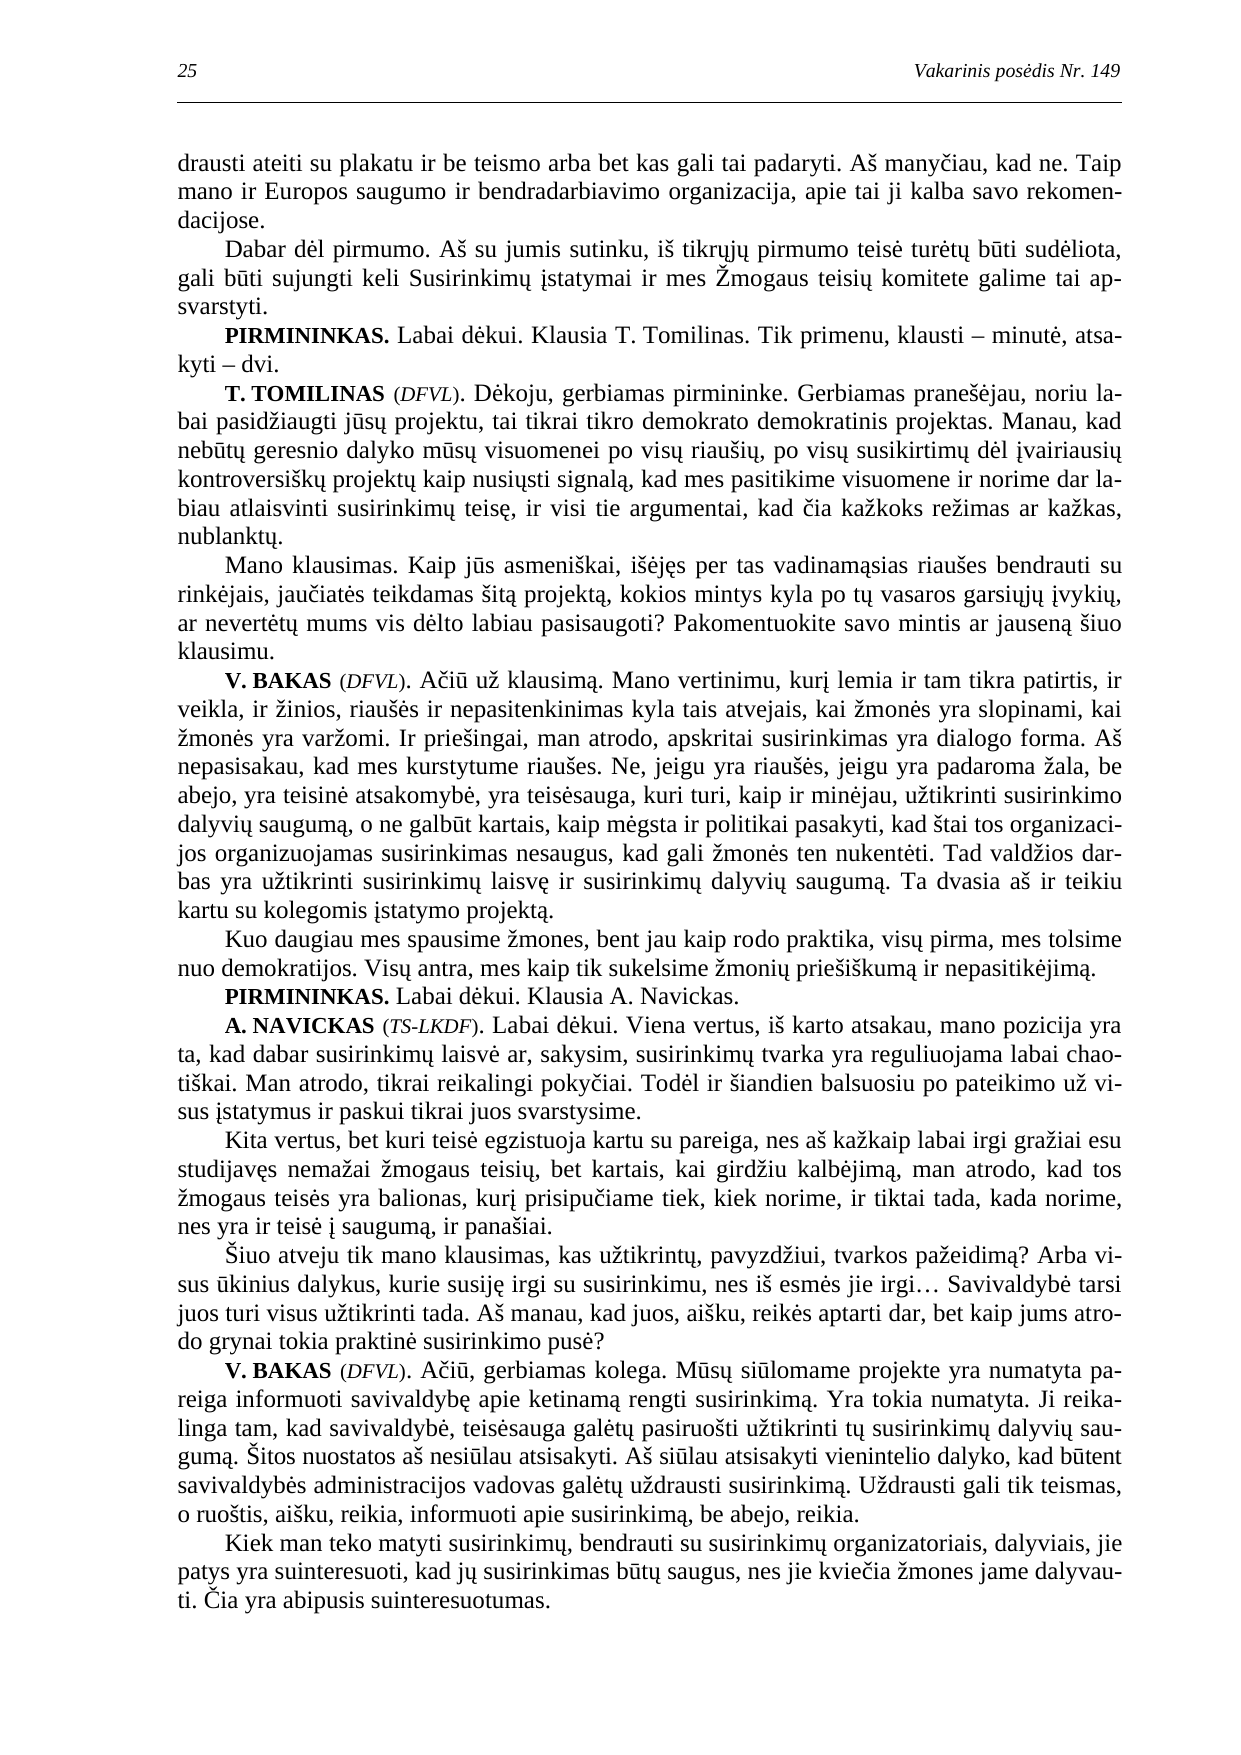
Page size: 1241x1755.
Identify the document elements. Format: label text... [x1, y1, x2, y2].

text Kiek man te­ko ma­ty­ti su­si­rin­ki­mų, ben­drau­ti su su­si­rin­ki­mų or­ga­ni­za­to­riais, da­ly­viais, jie pa­tys yra su­in­te­re­suo­ti, kad jų su­si­rin­ki­mas bū­tų sau­gus, nes jie kvie­čia žmo­nes ja­me da­ly­vau­ti. Čia yra abi­pu­sis su­in­te­re­suo­tu­mas. [177, 1528, 1122, 1614]
text T. TOMILINAS (DFVL). Dė­ko­ju, ger­bia­mas pir­mi­nin­ke. Ger­bia­mas pra­ne­šė­jau, no­riu la­bai pa­si­džiaug­ti jū­sų pro­jek­tu, tai tik­rai tik­ro de­mok­ra­to de­mo­kra­tinis pro­jek­tas. Ma­nau, kad ne­bū­tų ge­res­nio da­ly­ko mū­sų vi­suo­me­nei po vi­sų riau­šių, po vi­sų su­si­kir­ti­mų dėl įvai­riau­sių kon­tro­ver­siš­kų pro­jek­tų kaip nu­siųs­ti sig­na­lą, kad mes pa­si­ti­ki­me vi­suo­me­ne ir no­ri­me dar la­biau at­lais­vin­ti su­si­rin­ki­mų tei­sę, ir vi­si tie ar­gu­men­tai, kad čia kaž­koks re­ži­mas ar kaž­kas, nu­blank­tų. [177, 378, 1122, 550]
text PIRMININKAS. La­bai dė­kui. Klau­sia A. Na­vic­kas. [177, 981, 1122, 1010]
text PIRMININKAS. La­bai dė­kui. Klau­sia T. To­mi­li­nas. Tik pri­me­nu, klaus­ti – mi­nu­tė, at­sa­ky­ti – dvi. [177, 320, 1122, 378]
text Kuo dau­giau mes spau­si­me žmo­nes, bent jau kaip ro­do prak­ti­ka, vi­sų pir­ma, mes tol­si­me nuo de­mo­kra­tijos. Vi­sų an­tra, mes kaip tik su­kel­si­me žmo­nių prie­šiš­ku­mą ir ne­pa­si­ti­kė­ji­mą. [177, 924, 1122, 981]
text V. BAKAS (DFVL). Ačiū, ger­bia­mas ko­le­ga. Mū­sų siū­lo­ma­me pro­jek­te yra nu­ma­ty­ta pa­rei­ga in­for­muo­ti sa­vi­val­dy­bę apie ke­ti­na­mą reng­ti su­si­rin­ki­mą. Yra to­kia nu­ma­ty­ta. Ji rei­ka­lin­ga tam, kad sa­vi­val­dy­bė, tei­sė­sau­ga ga­lė­tų pa­si­ruoš­ti už­tik­rin­ti tų su­si­rin­ki­mų da­ly­vių sau­gu­mą. Ši­tos nuo­sta­tos aš ne­siū­lau at­si­sa­ky­ti. Aš siū­lau at­si­sa­ky­ti vie­nin­te­lio da­ly­ko, kad bū­tent sa­vi­val­dy­bės ad­mi­nist­ra­ci­jos va­do­vas ga­lė­tų už­draus­ti su­si­rin­ki­mą. Už­draus­ti ga­li tik teis­mas, o ruoš­tis, aiš­ku, rei­kia, in­for­muo­ti apie su­si­rin­ki­mą, be abe­jo, rei­kia. [177, 1355, 1122, 1528]
text Šiuo at­ve­ju tik ma­no klau­si­mas, kas už­tik­rin­tų, pa­vyz­džiui, tvar­kos pa­žei­di­mą? Ar­ba vi­sus ūki­nius da­ly­kus, ku­rie su­si­ję ir­gi su su­si­rin­ki­mu, nes iš es­mės jie ir­gi… Sa­vi­val­dy­bė tar­si juos tu­ri vi­sus už­tik­rin­ti ta­da. Aš ma­nau, kad juos, aiš­ku, rei­kės ap­tar­ti dar, bet kaip jums at­ro­do gry­nai to­kia prak­ti­nė su­si­rin­ki­mo pu­sė? [177, 1240, 1122, 1355]
text A. NAVICKAS (TS-LKDF). La­bai dė­kui. Vie­na ver­tus, iš kar­to at­sa­kau, ma­no po­zi­ci­ja yra ta, kad da­bar su­si­rin­ki­mų lais­vė ar, sa­ky­sim, su­si­rin­ki­mų tvar­ka yra re­gu­liuo­ja­ma la­bai cha­o­tiš­kai. Man at­ro­do, tik­rai rei­ka­lin­gi po­ky­čiai. To­dėl ir šian­dien bal­suo­siu po pa­tei­ki­mo už vi­sus įsta­ty­mus ir pas­kui tik­rai juos svars­ty­si­me. [177, 1010, 1122, 1125]
text Da­bar dėl pir­mu­mo. Aš su ju­mis su­tin­ku, iš tik­rų­jų pir­mu­mo tei­sė tu­rė­tų bū­ti su­dė­lio­ta, ga­li bū­ti su­jung­ti ke­li Su­si­rin­ki­mų įsta­ty­mai ir mes Žmo­gaus tei­sių ko­mi­te­te ga­li­me tai ap­svars­ty­ti. [177, 234, 1122, 320]
text Ki­ta ver­tus, bet ku­ri tei­sė eg­zis­tuo­ja kar­tu su pa­rei­ga, nes aš kaž­kaip la­bai ir­gi gra­žiai esu stu­di­ja­vęs ne­ma­žai žmo­gaus tei­sių, bet kar­tais, kai gir­džiu kal­bė­ji­mą, man at­ro­do, kad tos žmo­gaus tei­sės yra ba­lio­nas, ku­rį pri­si­pu­čia­me tiek, kiek no­ri­me, ir tik­tai ta­da, ka­da no­ri­me, nes yra ir tei­sė į sau­gu­mą, ir pa­na­šiai. [177, 1125, 1122, 1240]
text Ma­no klau­si­mas. Kaip jūs as­me­niš­kai, iš­ėjęs per tas va­di­na­mą­sias riau­šes ben­drau­ti su rin­kė­jais, jau­čia­tės teik­da­mas ši­tą pro­jek­tą, ko­kios min­tys ky­la po tų va­sa­ros gar­sių­jų įvy­kių, ar ne­ver­tė­tų mums vis dėl­to la­biau pa­si­sau­go­ti? Pa­ko­men­tuo­ki­te sa­vo min­tis ar jau­se­ną šiuo klau­si­mu. [177, 550, 1122, 665]
text draus­ti at­ei­ti su pla­ka­tu ir be teis­mo ar­ba bet kas ga­li tai pa­da­ry­ti. Aš ma­ny­čiau, kad ne. Taip ma­no ir Eu­ro­pos sau­gu­mo ir ben­dra­dar­bia­vi­mo or­ga­ni­za­ci­ja, apie tai ji kal­ba sa­vo re­ko­men­daci­jo­se. [177, 148, 1122, 234]
text V. BAKAS (DFVL). Ačiū už klau­si­mą. Ma­no ver­ti­ni­mu, ku­rį le­mia ir tam tik­ra pa­tir­tis, ir veik­la, ir ži­nios, riau­šės ir ne­pa­si­ten­ki­ni­mas ky­la tais at­ve­jais, kai žmo­nės yra slo­pi­na­mi, kai žmo­nės yra var­žo­mi. Ir prie­šin­gai, man at­ro­do, ap­skri­tai su­si­rin­ki­mas yra dia­lo­go for­ma. Aš ne­pa­si­sa­kau, kad mes kurs­ty­tu­me riau­šes. Ne, jei­gu yra riau­šės, jei­gu yra pa­da­ro­ma ža­la, be abe­jo, yra tei­si­nė at­sa­ko­my­bė, yra tei­sė­sau­ga, ku­ri tu­ri, kaip ir mi­nė­jau, už­tik­rin­ti su­si­rin­ki­mo da­ly­vių sau­gu­mą, o ne gal­būt kar­tais, kaip mėgs­ta ir po­li­ti­kai pa­sa­ky­ti, kad štai tos or­ga­ni­za­ci­jos or­ga­ni­zuo­ja­mas su­si­rin­ki­mas ne­sau­gus, kad ga­li žmo­nės ten nu­ken­tė­ti. Tad val­džios dar­bas yra už­tik­rin­ti su­si­rin­ki­mų lais­vę ir su­si­rin­ki­mų da­ly­vių sau­gu­mą. Ta dva­sia aš ir tei­kiu kar­tu su ko­le­go­mis įsta­ty­mo pro­jek­tą. [177, 665, 1122, 924]
